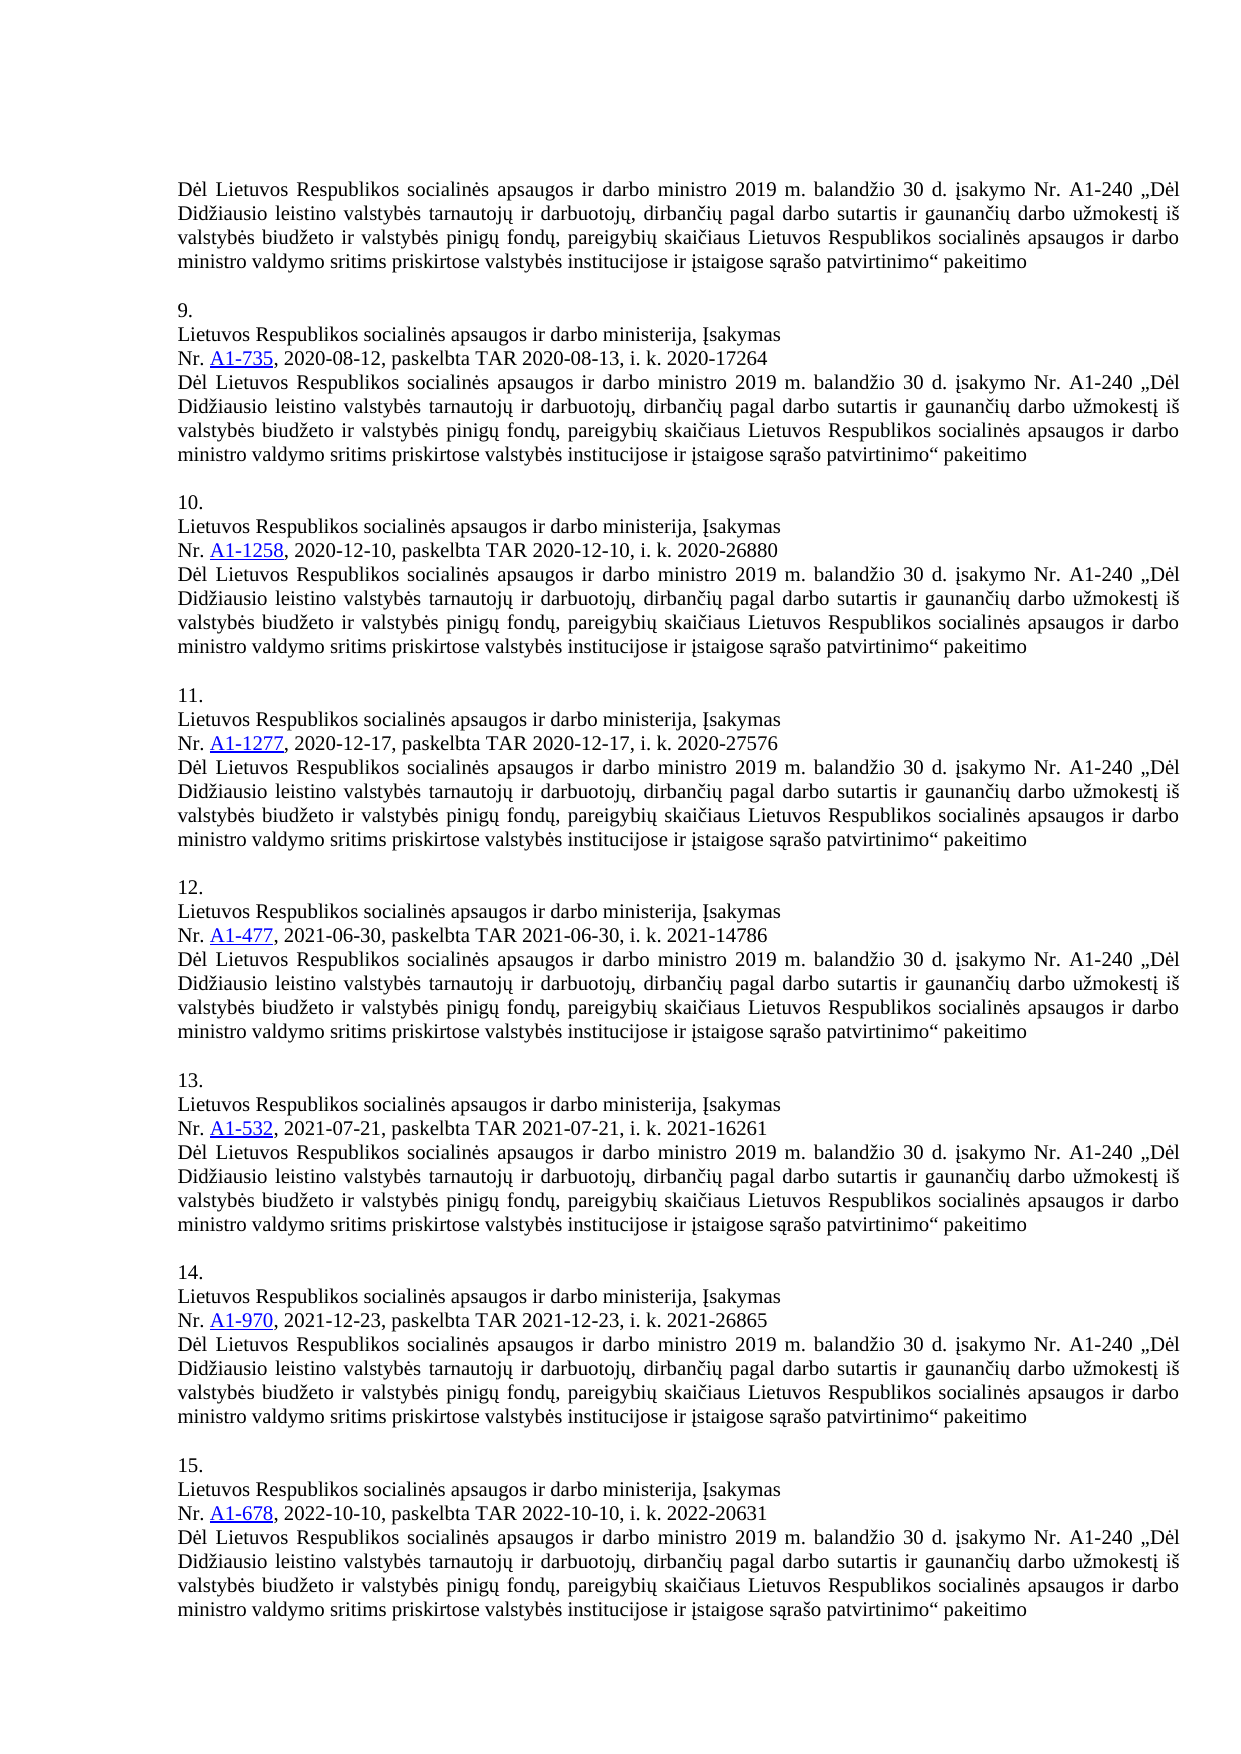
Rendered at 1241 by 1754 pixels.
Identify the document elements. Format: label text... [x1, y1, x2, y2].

text Dėl Lietuvos Respublikos socialinės apsaugos ir darbo ministro 2019 m. balandžio 30 d. įsakymo Nr. A1-240 „Dėl Didžiausio leistino valstybės tarnautojų ir darbuotojų, dirbančių pagal darbo sutartis ir gaunančių darbo užmokestį iš valstybės biudžeto ir valstybės pinigų fondų, pareigybių skaičiaus Lietuvos Respublikos socialinės apsaugos ir darbo ministro valdymo sritims priskirtose valstybės institucijose ir įstaigose sąrašo patvirtinimo“ pakeitimo [177, 177, 1181, 273]
text Dėl Lietuvos Respublikos socialinės apsaugos ir darbo ministro 2019 m. balandžio 30 d. įsakymo Nr. A1-240 „Dėl Didžiausio leistino valstybės tarnautojų ir darbuotojų, dirbančių pagal darbo sutartis ir gaunančių darbo užmokestį iš valstybės biudžeto ir valstybės pinigų fondų, pareigybių skaičiaus Lietuvos Respublikos socialinės apsaugos ir darbo ministro valdymo sritims priskirtose valstybės institucijose ir įstaigose sąrašo patvirtinimo“ pakeitimo [177, 947, 1181, 1043]
text Nr. A1-1277, 2020-12-17, paskelbta TAR 2020-12-17, i. k. 2020-27576 [177, 731, 1181, 755]
text Nr. A1-1258, 2020-12-10, paskelbta TAR 2020-12-10, i. k. 2020-26880 [177, 538, 1181, 562]
text Lietuvos Respublikos socialinės apsaugos ir darbo ministerija, Įsakymas [177, 1284, 1181, 1308]
text Dėl Lietuvos Respublikos socialinės apsaugos ir darbo ministro 2019 m. balandžio 30 d. įsakymo Nr. A1-240 „Dėl Didžiausio leistino valstybės tarnautojų ir darbuotojų, dirbančių pagal darbo sutartis ir gaunančių darbo užmokestį iš valstybės biudžeto ir valstybės pinigų fondų, pareigybių skaičiaus Lietuvos Respublikos socialinės apsaugos ir darbo ministro valdymo sritims priskirtose valstybės institucijose ir įstaigose sąrašo patvirtinimo“ pakeitimo [177, 562, 1181, 658]
text 15. [177, 1452, 1181, 1477]
text Lietuvos Respublikos socialinės apsaugos ir darbo ministerija, Įsakymas [177, 707, 1181, 731]
text Dėl Lietuvos Respublikos socialinės apsaugos ir darbo ministro 2019 m. balandžio 30 d. įsakymo Nr. A1-240 „Dėl Didžiausio leistino valstybės tarnautojų ir darbuotojų, dirbančių pagal darbo sutartis ir gaunančių darbo užmokestį iš valstybės biudžeto ir valstybės pinigų fondų, pareigybių skaičiaus Lietuvos Respublikos socialinės apsaugos ir darbo ministro valdymo sritims priskirtose valstybės institucijose ir įstaigose sąrašo patvirtinimo“ pakeitimo [177, 1332, 1181, 1428]
text Dėl Lietuvos Respublikos socialinės apsaugos ir darbo ministro 2019 m. balandžio 30 d. įsakymo Nr. A1-240 „Dėl Didžiausio leistino valstybės tarnautojų ir darbuotojų, dirbančių pagal darbo sutartis ir gaunančių darbo užmokestį iš valstybės biudžeto ir valstybės pinigų fondų, pareigybių skaičiaus Lietuvos Respublikos socialinės apsaugos ir darbo ministro valdymo sritims priskirtose valstybės institucijose ir įstaigose sąrašo patvirtinimo“ pakeitimo [177, 1140, 1181, 1236]
text 9. [177, 297, 1181, 322]
text Lietuvos Respublikos socialinės apsaugos ir darbo ministerija, Įsakymas [177, 899, 1181, 923]
text Nr. A1-970, 2021-12-23, paskelbta TAR 2021-12-23, i. k. 2021-26865 [177, 1308, 1181, 1332]
text Lietuvos Respublikos socialinės apsaugos ir darbo ministerija, Įsakymas [177, 514, 1181, 538]
text 10. [177, 490, 1181, 514]
text 14. [177, 1260, 1181, 1284]
text Dėl Lietuvos Respublikos socialinės apsaugos ir darbo ministro 2019 m. balandžio 30 d. įsakymo Nr. A1-240 „Dėl Didžiausio leistino valstybės tarnautojų ir darbuotojų, dirbančių pagal darbo sutartis ir gaunančių darbo užmokestį iš valstybės biudžeto ir valstybės pinigų fondų, pareigybių skaičiaus Lietuvos Respublikos socialinės apsaugos ir darbo ministro valdymo sritims priskirtose valstybės institucijose ir įstaigose sąrašo patvirtinimo“ pakeitimo [177, 755, 1181, 851]
text Dėl Lietuvos Respublikos socialinės apsaugos ir darbo ministro 2019 m. balandžio 30 d. įsakymo Nr. A1-240 „Dėl Didžiausio leistino valstybės tarnautojų ir darbuotojų, dirbančių pagal darbo sutartis ir gaunančių darbo užmokestį iš valstybės biudžeto ir valstybės pinigų fondų, pareigybių skaičiaus Lietuvos Respublikos socialinės apsaugos ir darbo ministro valdymo sritims priskirtose valstybės institucijose ir įstaigose sąrašo patvirtinimo“ pakeitimo [177, 1525, 1181, 1621]
text 12. [177, 875, 1181, 899]
text Lietuvos Respublikos socialinės apsaugos ir darbo ministerija, Įsakymas [177, 1092, 1181, 1116]
text Nr. A1-735, 2020-08-12, paskelbta TAR 2020-08-13, i. k. 2020-17264 [177, 346, 1181, 370]
text 13. [177, 1067, 1181, 1092]
text Nr. A1-477, 2021-06-30, paskelbta TAR 2021-06-30, i. k. 2021-14786 [177, 923, 1181, 947]
text Dėl Lietuvos Respublikos socialinės apsaugos ir darbo ministro 2019 m. balandžio 30 d. įsakymo Nr. A1-240 „Dėl Didžiausio leistino valstybės tarnautojų ir darbuotojų, dirbančių pagal darbo sutartis ir gaunančių darbo užmokestį iš valstybės biudžeto ir valstybės pinigų fondų, pareigybių skaičiaus Lietuvos Respublikos socialinės apsaugos ir darbo ministro valdymo sritims priskirtose valstybės institucijose ir įstaigose sąrašo patvirtinimo“ pakeitimo [177, 370, 1181, 466]
text Lietuvos Respublikos socialinės apsaugos ir darbo ministerija, Įsakymas [177, 322, 1181, 346]
text Lietuvos Respublikos socialinės apsaugos ir darbo ministerija, Įsakymas [177, 1477, 1181, 1501]
text 11. [177, 682, 1181, 707]
text Nr. A1-678, 2022-10-10, paskelbta TAR 2022-10-10, i. k. 2022-20631 [177, 1501, 1181, 1525]
text Nr. A1-532, 2021-07-21, paskelbta TAR 2021-07-21, i. k. 2021-16261 [177, 1116, 1181, 1140]
